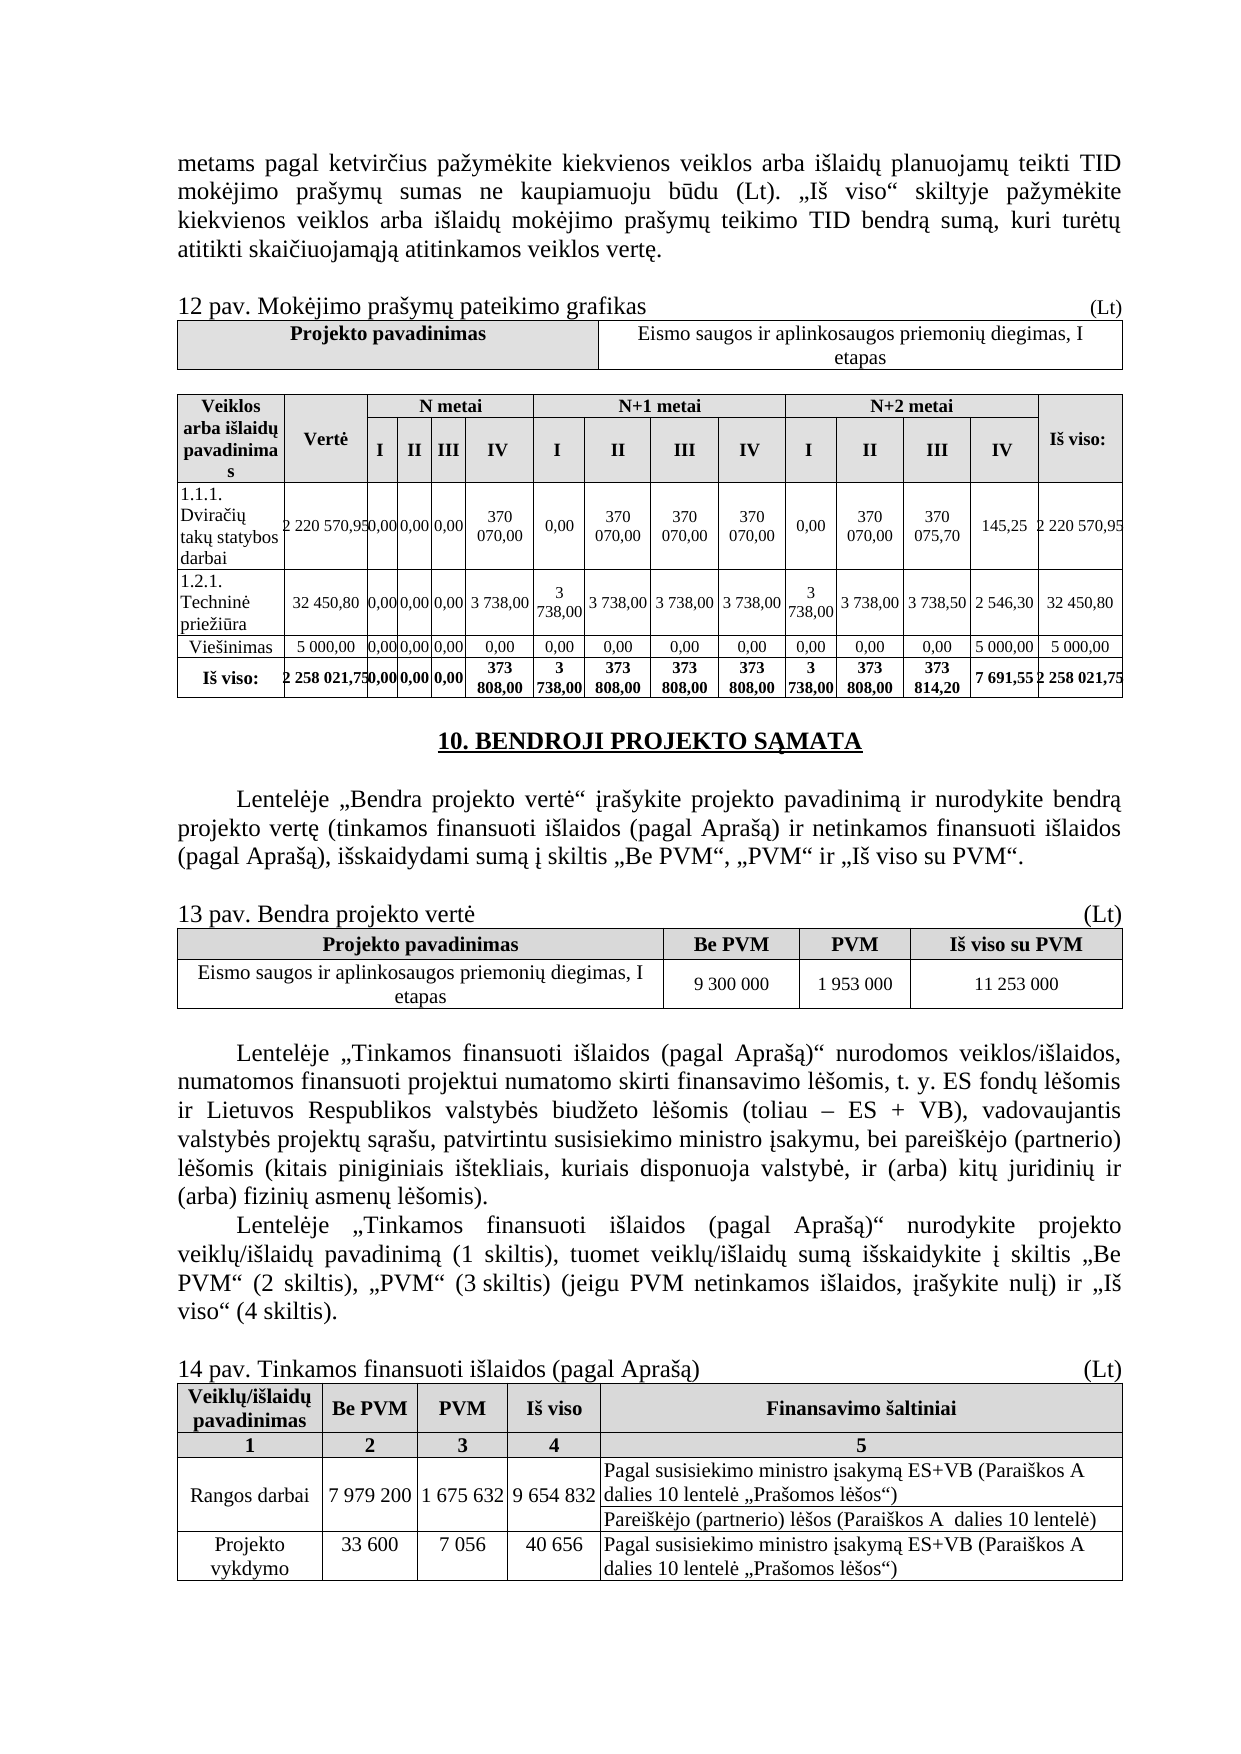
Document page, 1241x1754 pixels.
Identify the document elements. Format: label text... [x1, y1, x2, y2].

table_cell III [432, 418, 465, 482]
text Lentelėje „Tinkamos finansuoti išlaidos (pagal Aprašą)“ nurodykite projekto veiklų/išlaidų pavadinimą (1 skiltis), tuomet veiklų/išlaidų sumą išskaidykite į skiltis „Be PVM“ (2 skiltis), „PVM“ (3 skiltis) (jeigu PVM netinkamos išlaidos, įrašykite nulį) ir „Iš viso“ (4 skiltis). [177, 1210, 1122, 1325]
table_cell 0,00 [398, 658, 431, 697]
table_cell 3 738,00 [651, 570, 718, 634]
table_cell 1.1.1. Dviračių takų statybos darbai [178, 483, 284, 569]
table_cell 3 738,00 [786, 658, 836, 697]
table_cell 0,00 [786, 483, 836, 569]
text 12 pav. Mokėjimo prašymų pateikimo grafikas (Lt) [177, 291, 1122, 320]
table_cell Rangos darbai [178, 1458, 322, 1531]
table_cell 33 600 [323, 1532, 417, 1580]
table_cell 373 808,00 [719, 658, 785, 697]
table_cell Iš viso: [178, 658, 284, 697]
table_cell 0,00 [368, 658, 397, 697]
table_cell 370 070,00 [651, 483, 718, 569]
table_cell Eismo saugos ir aplinkosaugos priemonių diegimas, I etapas [178, 960, 663, 1008]
table_cell 9 300 000 [664, 960, 799, 1008]
table_cell 40 656 [508, 1532, 600, 1580]
table_cell 373 808,00 [585, 658, 650, 697]
table_header Iš viso: [1039, 395, 1122, 482]
table_header Be PVM [323, 1384, 417, 1432]
table_header N+1 metai [534, 395, 785, 417]
table_cell 370 075,70 [904, 483, 970, 569]
table_cell 3 738,00 [585, 570, 650, 634]
table_cell 1 675 632 [418, 1458, 507, 1531]
table_header PVM [418, 1384, 507, 1432]
table_cell 0,00 [368, 636, 397, 657]
table_cell 5 [601, 1433, 1122, 1457]
table_cell IV [971, 418, 1038, 482]
table_cell 32 450,80 [285, 570, 367, 634]
table_cell 0,00 [432, 570, 465, 634]
table_cell 5 000,00 [1039, 636, 1122, 657]
table_header Projekto pavadinimas [178, 321, 598, 369]
table_cell 11 253 000 [911, 960, 1122, 1008]
table_header Veiklos arba išlaidų pavadinimas [178, 395, 284, 482]
table_cell 0,00 [837, 636, 903, 657]
table_cell 0,00 [432, 658, 465, 697]
table_cell 0,00 [904, 636, 970, 657]
table_cell IV [466, 418, 533, 482]
table_cell 370 070,00 [719, 483, 785, 569]
table_cell 3 738,00 [466, 570, 533, 634]
table_cell 9 654 832 [508, 1458, 600, 1531]
table_cell 373 808,00 [466, 658, 533, 697]
table_cell 3 738,50 [904, 570, 970, 634]
table_cell 2 258 021,75 [1039, 658, 1122, 697]
table_header N+2 metai [786, 395, 1038, 417]
table_cell 1 953 000 [800, 960, 910, 1008]
table_cell 2 [323, 1433, 417, 1457]
table_cell Projekto vykdymo [178, 1532, 322, 1580]
table_cell II [837, 418, 903, 482]
table_cell Pareiškėjo (partnerio) lėšos (Paraiškos A dalies 10 lentelė) [601, 1507, 1122, 1531]
table_cell 3 738,00 [837, 570, 903, 634]
table_cell 4 [508, 1433, 600, 1457]
table_header Finansavimo šaltiniai [601, 1384, 1122, 1432]
table_cell 373 808,00 [837, 658, 903, 697]
table_cell 0,00 [786, 636, 836, 657]
table_cell IV [719, 418, 785, 482]
table_cell 2 258 021,75 [285, 658, 367, 697]
table_cell 5 000,00 [285, 636, 367, 657]
table_cell 32 450,80 [1039, 570, 1122, 634]
text 14 pav. Tinkamos finansuoti išlaidos (pagal Aprašą) (Lt) [177, 1354, 1122, 1383]
table_cell III [904, 418, 970, 482]
table_cell 0,00 [368, 570, 397, 634]
table_cell 0,00 [534, 483, 584, 569]
table_cell 0,00 [719, 636, 785, 657]
table_cell 370 070,00 [585, 483, 650, 569]
table_cell II [398, 418, 431, 482]
table_cell 370 070,00 [837, 483, 903, 569]
table_header Eismo saugos ir aplinkosaugos priemonių diegimas, I etapas [599, 321, 1122, 369]
table_cell 3 738,00 [719, 570, 785, 634]
table_cell 373 814,20 [904, 658, 970, 697]
table_header PVM [800, 929, 910, 959]
table_cell 0,00 [432, 483, 465, 569]
table_cell Pagal susisiekimo ministro įsakymą ES+VB (Paraiškos A dalies 10 lentelė „Prašomos lėšos“) [601, 1532, 1122, 1580]
table_cell 0,00 [398, 570, 431, 634]
table_cell Pagal susisiekimo ministro įsakymą ES+VB (Paraiškos A dalies 10 lentelė „Prašomos lėšos“) [601, 1458, 1122, 1506]
table_cell 0,00 [534, 636, 584, 657]
table_cell 7 691,55 [971, 658, 1038, 697]
table_cell 3 738,00 [534, 570, 584, 634]
table_cell 3 738,00 [786, 570, 836, 634]
table_cell 3 [418, 1433, 507, 1457]
table_cell 0,00 [432, 636, 465, 657]
text Lentelėje „Bendra projekto vertė“ įrašykite projekto pavadinimą ir nurodykite bendrą projekto vertę (tinkamos finansuoti išlaidos (pagal Aprašą) ir netinkamos finansuoti išlaidos (pagal Aprašą), išskaidydami sumą į skiltis „Be PVM“, „PVM“ ir „Iš viso su PVM“. [177, 784, 1122, 870]
table_cell II [585, 418, 650, 482]
table_header Vertė [285, 395, 367, 482]
table_header Veiklų/išlaidų pavadinimas [178, 1384, 322, 1432]
table_cell 0,00 [651, 636, 718, 657]
table_header Iš viso su PVM [911, 929, 1122, 959]
table_cell 2 220 570,95 [1039, 483, 1122, 569]
table_cell 7 979 200 [323, 1458, 417, 1531]
text 13 pav. Bendra projekto vertė (Lt) [177, 899, 1122, 928]
table_cell 0,00 [398, 636, 431, 657]
table_cell 7 056 [418, 1532, 507, 1580]
table_header Be PVM [664, 929, 799, 959]
table_cell III [651, 418, 718, 482]
table_cell 0,00 [466, 636, 533, 657]
table_cell 0,00 [368, 483, 397, 569]
table_cell 3 738,00 [534, 658, 584, 697]
table_cell 370 070,00 [466, 483, 533, 569]
table_cell I [534, 418, 584, 482]
table_cell I [368, 418, 397, 482]
table_header N metai [368, 395, 533, 417]
table_cell 145,25 [971, 483, 1038, 569]
table_header Projekto pavadinimas [178, 929, 663, 959]
table_cell I [786, 418, 836, 482]
table_cell 2 220 570,95 [285, 483, 367, 569]
text metams pagal ketvirčius pažymėkite kiekvienos veiklos arba išlaidų planuojamų teikti TID mokėjimo prašymų sumas ne kaupiamuoju būdu (Lt). „Iš viso“ skiltyje pažymėkite kiekvienos veiklos arba išlaidų mokėjimo prašymų teikimo TID bendrą sumą, kuri turėtų atitikti skaičiuojamąją atitinkamos veiklos vertę. [177, 148, 1122, 263]
table_cell 0,00 [398, 483, 431, 569]
text 10. BENDROJI PROJEKTO SĄMATA [177, 726, 1122, 755]
table_header Iš viso [508, 1384, 600, 1432]
table_cell 373 808,00 [651, 658, 718, 697]
table_cell Viešinimas [178, 636, 284, 657]
text Lentelėje „Tinkamos finansuoti išlaidos (pagal Aprašą)“ nurodomos veiklos/išlaidos, numatomos finansuoti projektui numatomo skirti finansavimo lėšomis, t. y. ES fondų lėšomis ir Lietuvos Respublikos valstybės biudžeto lėšomis (toliau – ES + VB), vadovaujantis valstybės projektų sąrašu, patvirtintu susisiekimo ministro įsakymu, bei pareiškėjo (partnerio) lėšomis (kitais piniginiais ištekliais, kuriais disponuoja valstybė, ir (arba) kitų juridinių ir (arba) fizinių asmenų lėšomis). [177, 1038, 1122, 1210]
table_cell 2 546,30 [971, 570, 1038, 634]
table_cell 1 [178, 1433, 322, 1457]
table_cell 0,00 [585, 636, 650, 657]
table_cell 1.2.1. Techninė priežiūra [178, 570, 284, 634]
table_cell 5 000,00 [971, 636, 1038, 657]
